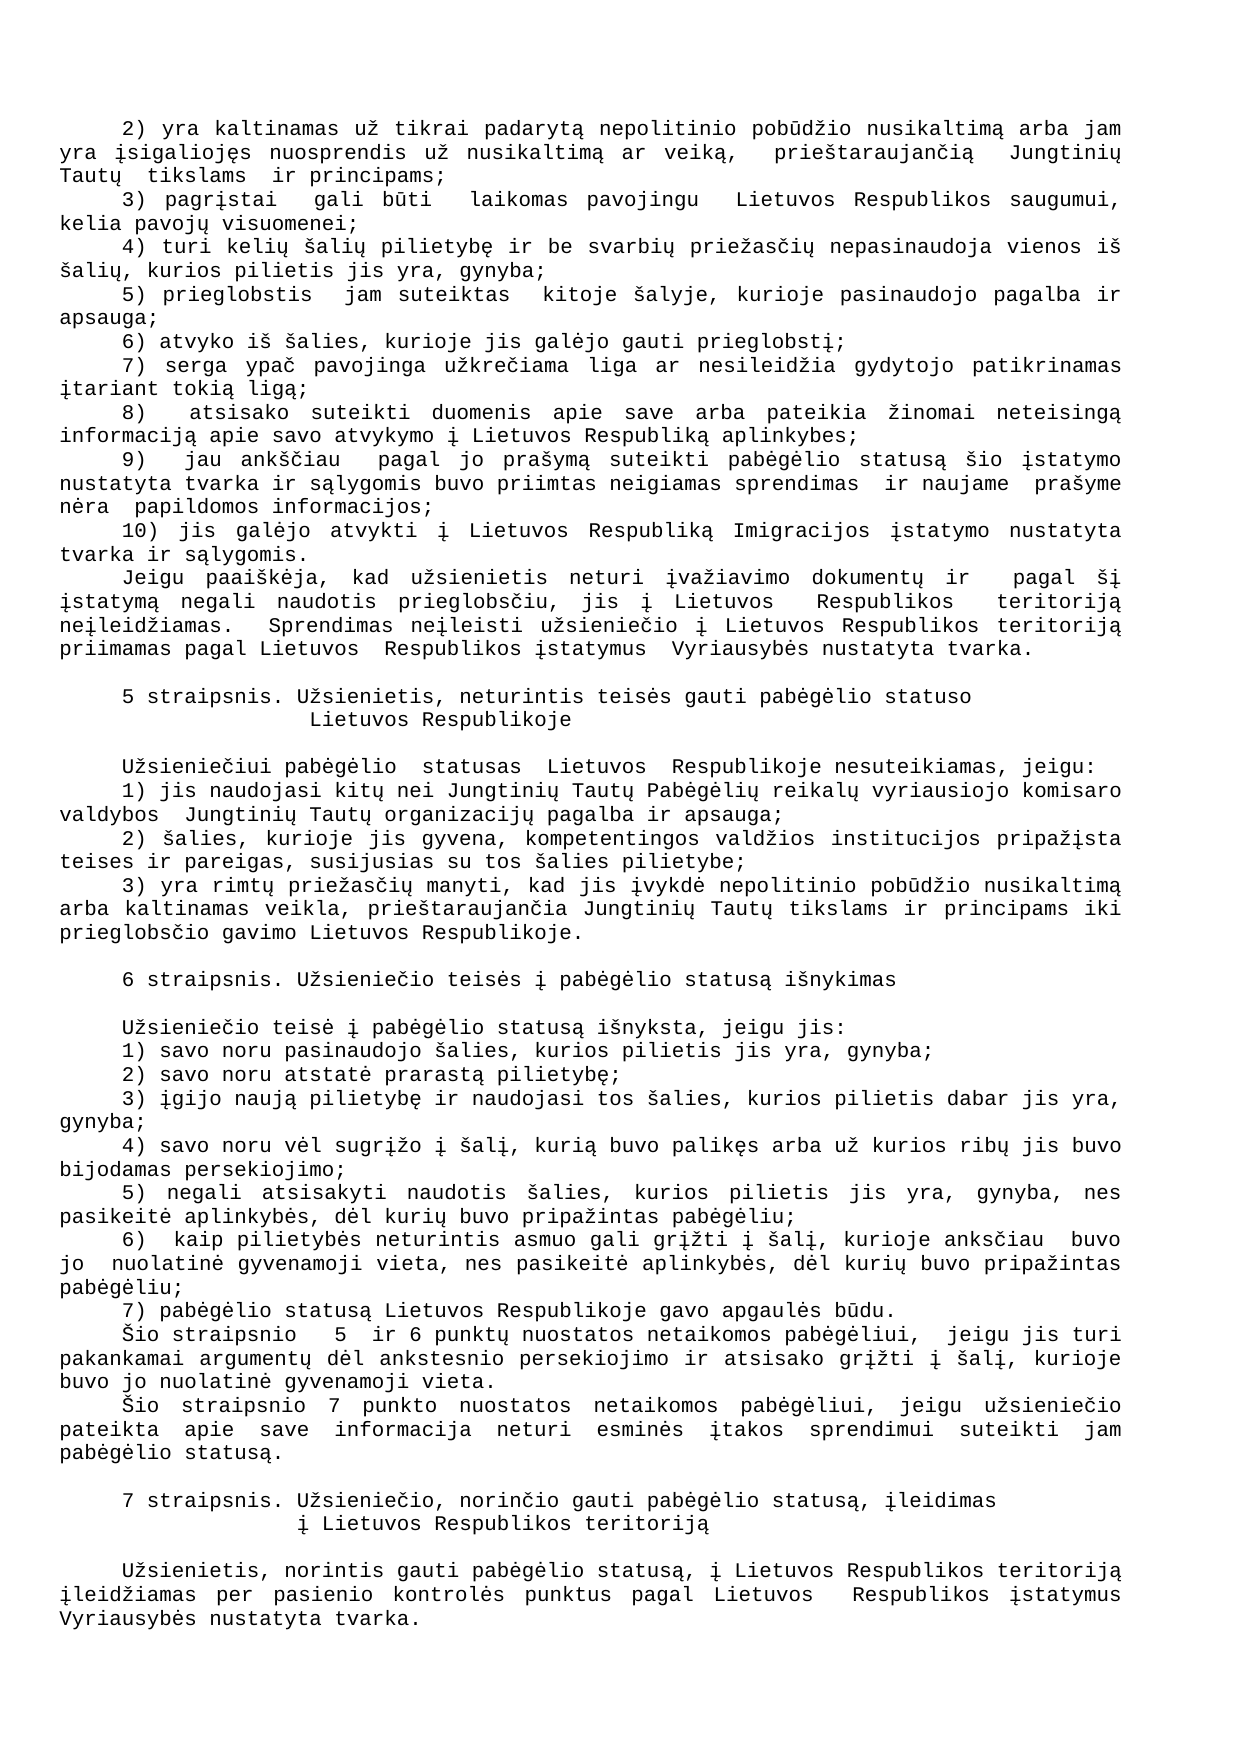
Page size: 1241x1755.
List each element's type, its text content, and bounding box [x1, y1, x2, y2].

text 1) savo noru pasinaudojo šalies, kurios pilietis jis yra, gynyba; [59, 1040, 1122, 1064]
text 8) atsisako suteikti duomenis apie save arba pateikia žinomai neteisingą informaciją apie savo atvykymo į Lietuvos Respubliką aplinkybes; [59, 402, 1122, 449]
text Užsienietis, norintis gauti pabėgėlio statusą, į Lietuvos Respublikos teritoriją įleidžiamas per pasienio kontrolės punktus pagal Lietuvos Respublikos įstatymus Vyriausybės nustatyta tvarka. [59, 1561, 1122, 1631]
text 5 straipsnis. Užsienietis, neturintis teisės gauti pabėgėlio statuso [59, 686, 1122, 709]
text 1) jis naudojasi kitų nei Jungtinių Tautų Pabėgėlių reikalų vyriausiojo komisaro valdybos Jungtinių Tautų organizacijų pagalba ir apsauga; [59, 780, 1122, 827]
text 3) pagrįstai gali būti laikomas pavojingu Lietuvos Respublikos saugumui, kelia pavojų visuomenei; [59, 189, 1122, 236]
text 4) turi kelių šalių pilietybę ir be svarbių priežasčių nepasinaudoja vienos iš šalių, kurios pilietis jis yra, gynyba; [59, 236, 1122, 284]
text 7 straipsnis. Užsieniečio, norinčio gauti pabėgėlio statusą, įleidimas [59, 1489, 1122, 1513]
text 10) jis galėjo atvykti į Lietuvos Respubliką Imigracijos įstatymo nustatyta tvarka ir sąlygomis. [59, 520, 1122, 567]
text 6) atvyko iš šalies, kurioje jis galėjo gauti prieglobstį; [59, 331, 1122, 354]
text Šio straipsnio 7 punkto nuostatos netaikomos pabėgėliui, jeigu užsieniečio pateikta apie save informacija neturi esminės įtakos sprendimui suteikti jam pabėgėlio statusą. [59, 1395, 1122, 1466]
text 4) savo noru vėl sugrįžo į šalį, kurią buvo palikęs arba už kurios ribų jis buvo bijodamas persekiojimo; [59, 1135, 1122, 1182]
text 2) šalies, kurioje jis gyvena, kompetentingos valdžios institucijos pripažįsta teises ir pareigas, susijusias su tos šalies pilietybe; [59, 827, 1122, 875]
text Šio straipsnio 5 ir 6 punktų nuostatos netaikomos pabėgėliui, jeigu jis turi pakankamai argumentų dėl ankstesnio persekiojimo ir atsisako grįžti į šalį, kurioje buvo jo nuolatinė gyvenamoji vieta. [59, 1324, 1122, 1395]
text 5) prieglobstis jam suteiktas kitoje šalyje, kurioje pasinaudojo pagalba ir apsauga; [59, 284, 1122, 331]
text 7) serga ypač pavojinga užkrečiama liga ar nesileidžia gydytojo patikrinamas įtariant tokią ligą; [59, 354, 1122, 402]
text 6) kaip pilietybės neturintis asmuo gali grįžti į šalį, kurioje anksčiau buvo jo nuolatinė gyvenamoji vieta, nes pasikeitė aplinkybės, dėl kurių buvo pripažintas pabėgėliu; [59, 1229, 1122, 1300]
text į Lietuvos Respublikos teritoriją [59, 1513, 1122, 1537]
text 5) negali atsisakyti naudotis šalies, kurios pilietis jis yra, gynyba, nes pasikeitė aplinkybės, dėl kurių buvo pripažintas pabėgėliu; [59, 1182, 1122, 1229]
text 3) įgijo naują pilietybę ir naudojasi tos šalies, kurios pilietis dabar jis yra, gynyba; [59, 1088, 1122, 1135]
text 2) savo noru atstatė prarastą pilietybę; [59, 1064, 1122, 1088]
text 2) yra kaltinamas už tikrai padarytą nepolitinio pobūdžio nusikaltimą arba jam yra įsigaliojęs nuosprendis už nusikaltimą ar veiką, prieštaraujančią Jungtinių Tautų tikslams ir principams; [59, 118, 1122, 189]
text 9) jau ankščiau pagal jo prašymą suteikti pabėgėlio statusą šio įstatymo nustatyta tvarka ir sąlygomis buvo priimtas neigiamas sprendimas ir naujame prašyme nėra papildomos informacijos; [59, 449, 1122, 520]
text Užsieniečiui pabėgėlio statusas Lietuvos Respublikoje nesuteikiamas, jeigu: [59, 757, 1122, 780]
text Jeigu paaiškėja, kad užsienietis neturi įvažiavimo dokumentų ir pagal šį įstatymą negali naudotis prieglobsčiu, jis į Lietuvos Respublikos teritoriją neįleidžiamas. Sprendimas neįleisti užsieniečio į Lietuvos Respublikos teritoriją priimamas pagal Lietuvos Respublikos įstatymus Vyriausybės nustatyta tvarka. [59, 567, 1122, 662]
text Užsieniečio teisė į pabėgėlio statusą išnyksta, jeigu jis: [59, 1017, 1122, 1040]
text Lietuvos Respublikoje [59, 709, 1122, 733]
text 3) yra rimtų priežasčių manyti, kad jis įvykdė nepolitinio pobūdžio nusikaltimą arba kaltinamas veikla, prieštaraujančia Jungtinių Tautų tikslams ir principams iki prieglobsčio gavimo Lietuvos Respublikoje. [59, 875, 1122, 946]
text 6 straipsnis. Užsieniečio teisės į pabėgėlio statusą išnykimas [59, 969, 1122, 993]
text 7) pabėgėlio statusą Lietuvos Respublikoje gavo apgaulės būdu. [59, 1300, 1122, 1324]
